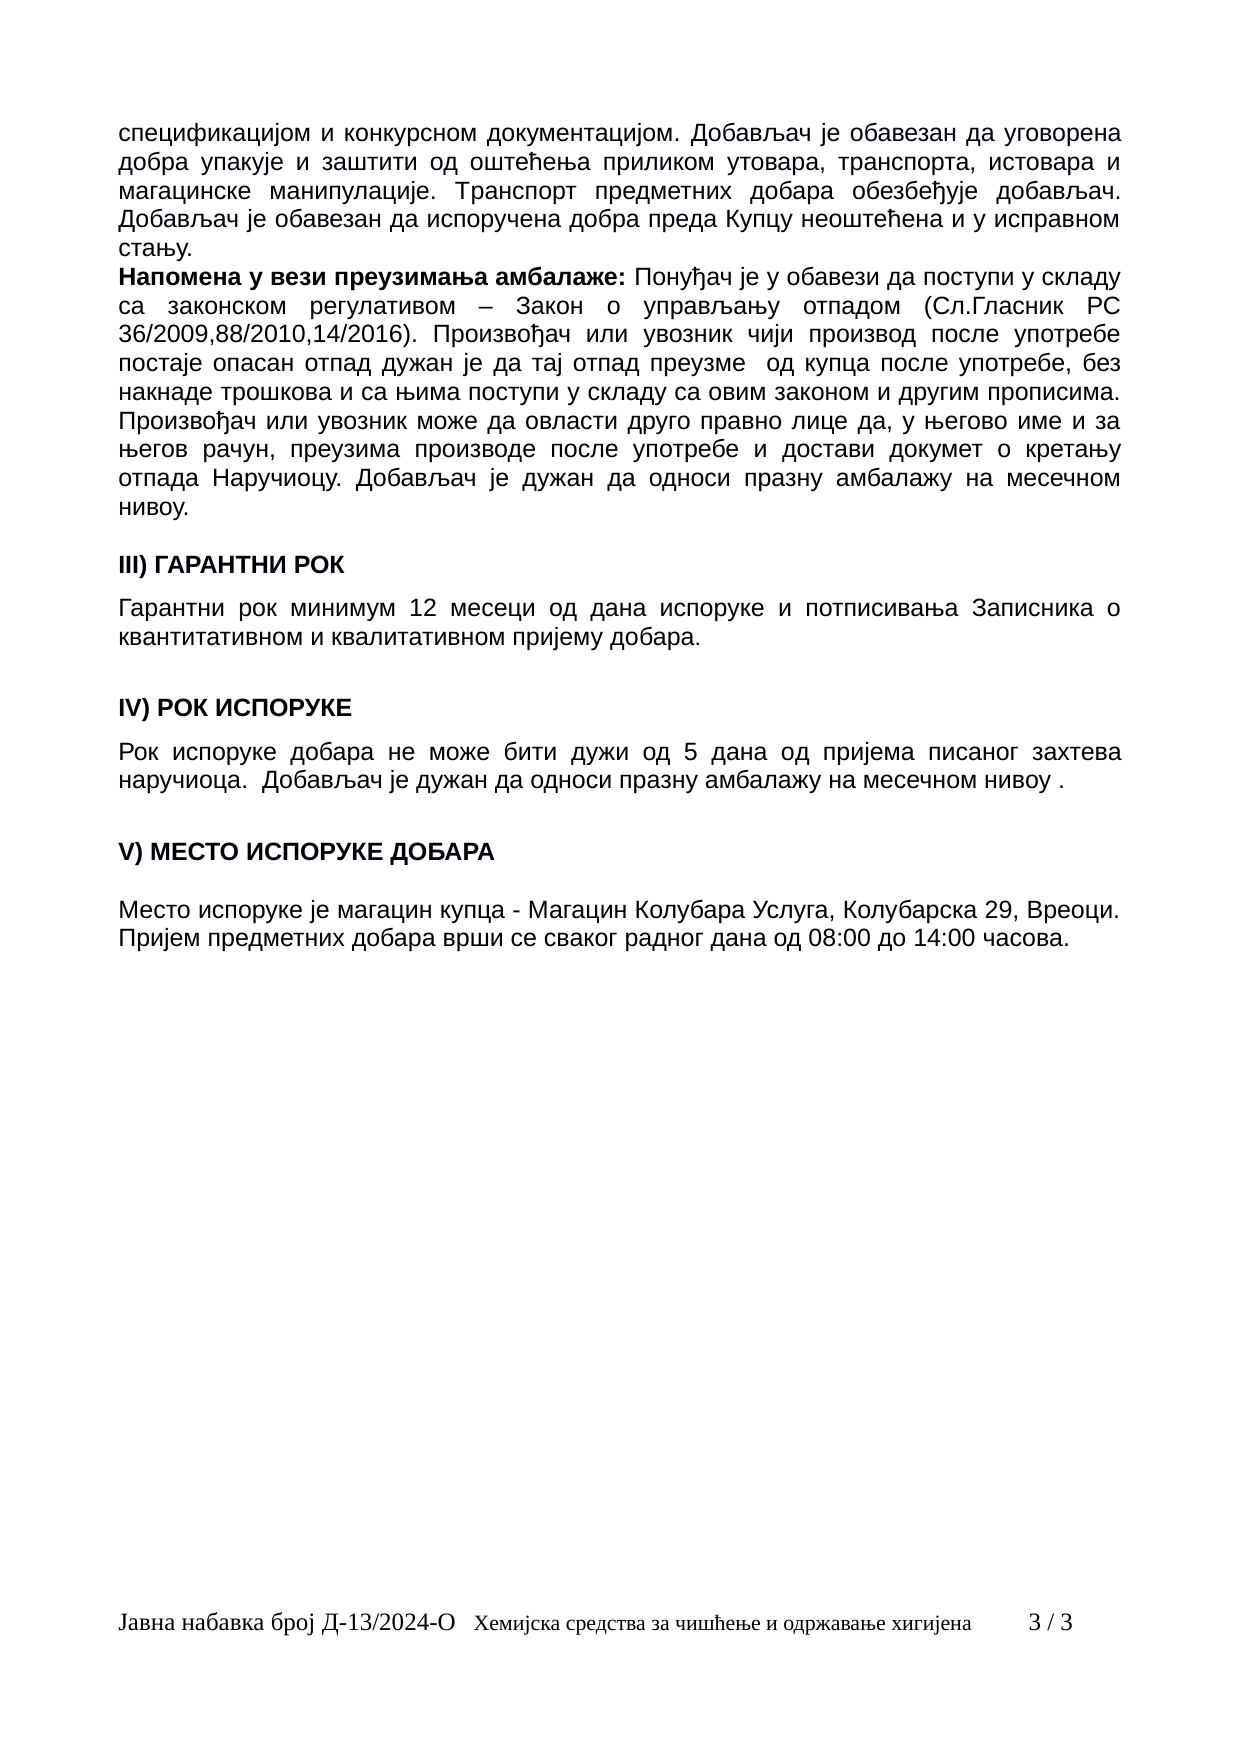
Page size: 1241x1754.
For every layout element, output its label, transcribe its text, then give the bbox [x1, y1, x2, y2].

text V) МЕСТО ИСПОРУКЕ ДОБАРА [118, 837, 1122, 866]
text Гарантни рок минимум 12 месеци од дана испоруке и потписивања Записника о квантитативном и квалитативном пријему добара. [118, 593, 1122, 650]
text спецификацијом и конкурсном документацијом. Добављач је обавезан да уговорена добра упакује и заштити од оштећења приликом утовара, транспорта, истовара и магацинске манипулације. Транспорт предметних добара обезбеђује добављач. Добављач је обавезан да испоручена добра преда Купцу неоштећена и у исправном стању. [118, 118, 1122, 262]
text Напомена у вези преузимања амбалаже: Понуђач је у обавези да поступи у складу са законском регулативом – Закон о управљању отпадом (Сл.Гласник РС 36/2009,88/2010,14/2016). Произвођач или увозник чији производ после употребе постаје опасан отпад дужан је да тај отпад преузме од купца после употребе, без накнаде трошкова и са њима поступи у складу са овим законом и другим прописима. Произвођач или увозник може да овласти друго правно лице да, у његово име и за његов рачун, преузима производе после употребе и достави докумет о кретању отпада Наручиоцу. Добављач је дужан да односи празну амбалажу на месечном нивоу. [118, 262, 1122, 521]
list Рок испоруке добара не може бити дужи од 5 дана од пријема писаног захтева наручиоца. Добављач је дужан да односи празну амбалажу на месечном нивоу . [118, 736, 1122, 794]
list IV) РОК ИСПОРУКЕ [118, 693, 1122, 722]
text III) ГАРАНТНИ РОК [118, 549, 1122, 578]
text Место испоруке је магацин купца - Магацин Колубара Услуга, Колубарска 29, Вреоци. Пријем предметних добара врши се сваког радног дана од 08:00 до 14:00 часова. [118, 894, 1122, 952]
